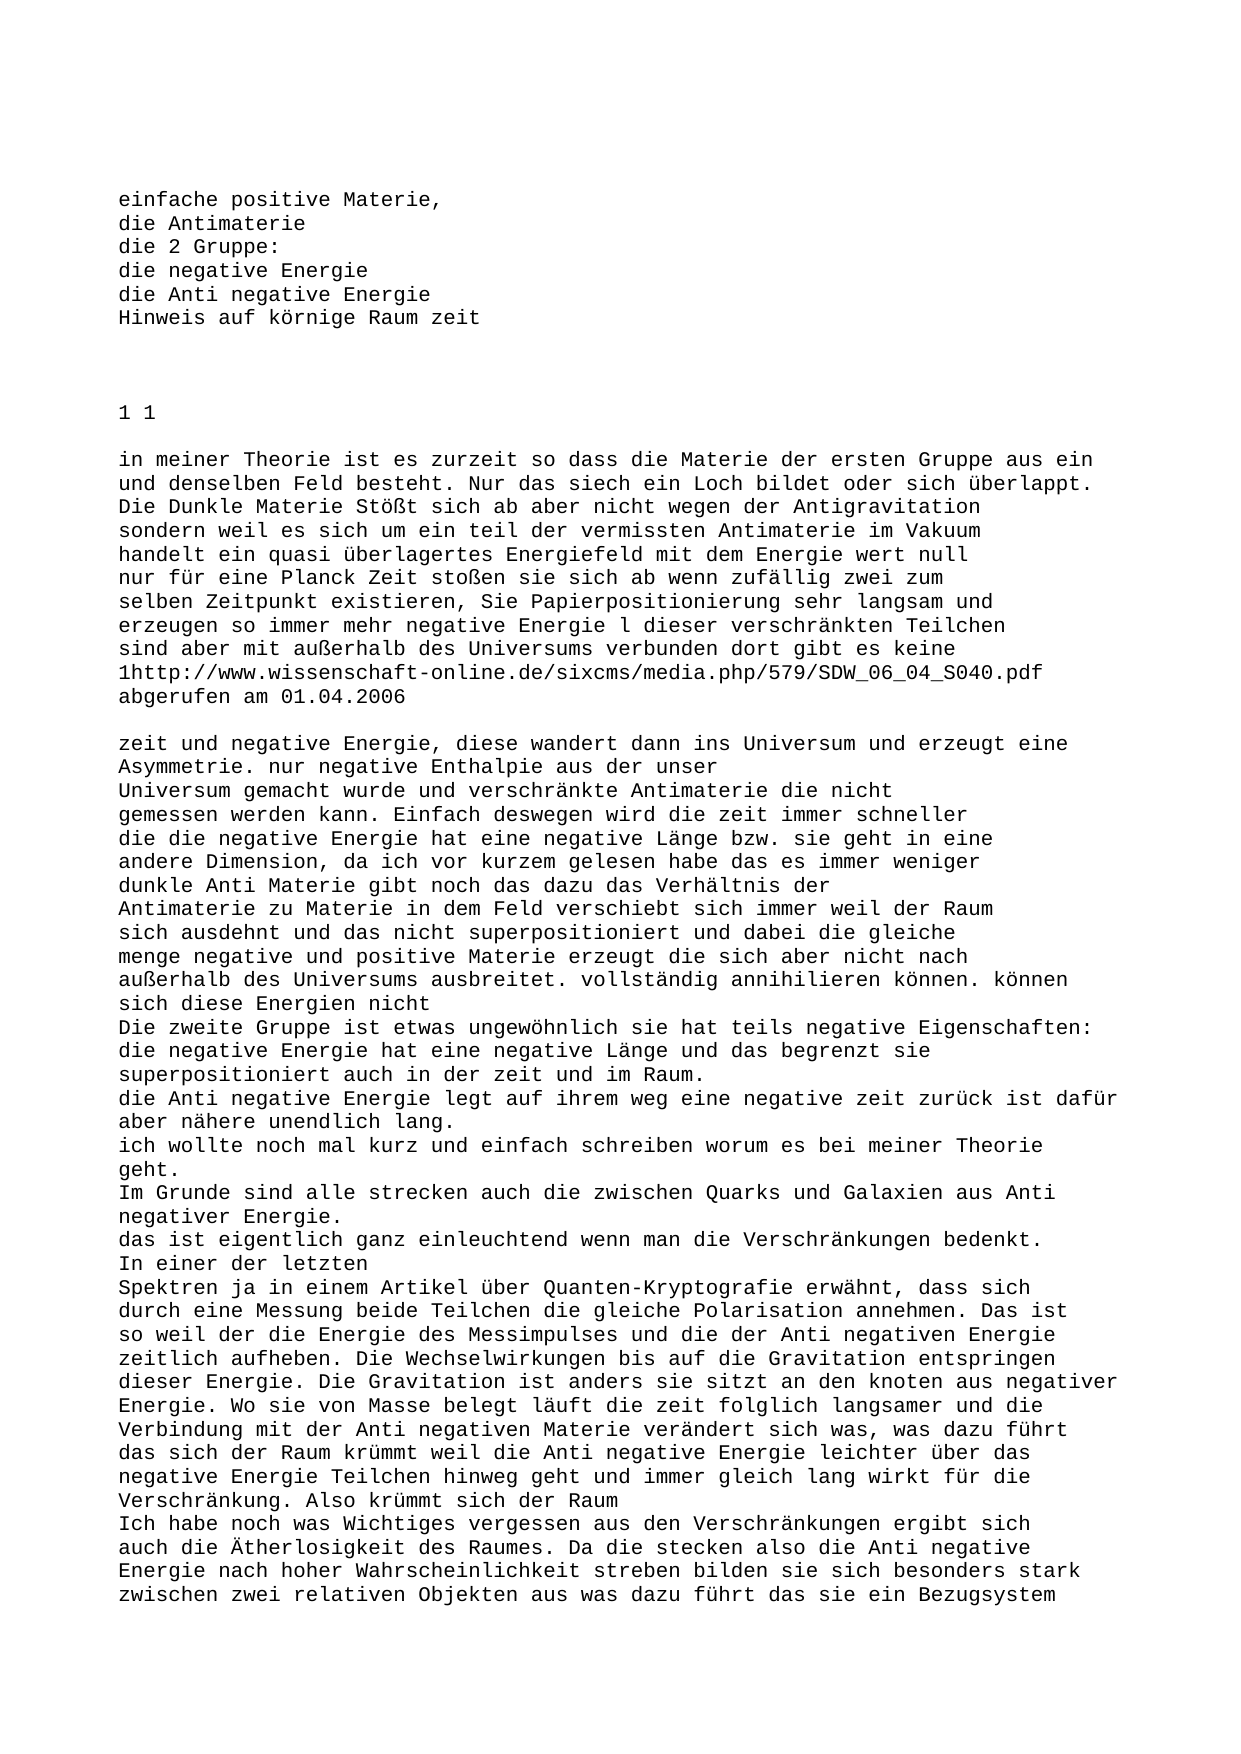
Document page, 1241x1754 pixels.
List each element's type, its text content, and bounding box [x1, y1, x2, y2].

text dunkle Anti Materie gibt noch das dazu das Verhältnis der [118, 875, 1122, 898]
text Die Dunkle Materie Stößt sich ab aber nicht wegen der Antigravitation [118, 496, 1122, 520]
text Im Grunde sind alle strecken auch die zwischen Quarks und Galaxien aus Anti [118, 1182, 1122, 1206]
text die Anti negative Energie legt auf ihrem weg eine negative zeit zurück ist dafür [118, 1088, 1122, 1111]
text Energie nach hoher Wahrscheinlichkeit streben bilden sie sich besonders stark [118, 1561, 1122, 1584]
text menge negative und positive Materie erzeugt die sich aber nicht nach [118, 946, 1122, 969]
text außerhalb des Universums ausbreitet. vollständig annihilieren können. können [118, 969, 1122, 993]
text andere Dimension, da ich vor kurzem gelesen habe das es immer weniger [118, 851, 1122, 875]
text ich wollte noch mal kurz und einfach schreiben worum es bei meiner Theorie [118, 1135, 1122, 1158]
text zwischen zwei relativen Objekten aus was dazu führt das sie ein Bezugsystem [118, 1584, 1122, 1608]
text sich ausdehnt und das nicht superpositioniert und dabei die gleiche [118, 922, 1122, 946]
text Die zweite Gruppe ist etwas ungewöhnlich sie hat teils negative Eigenschaften: [118, 1017, 1122, 1040]
text aber nähere unendlich lang. [118, 1111, 1122, 1135]
text erzeugen so immer mehr negative Energie l dieser verschränkten Teilchen [118, 615, 1122, 638]
text handelt ein quasi überlagertes Energiefeld mit dem Energie wert null [118, 544, 1122, 567]
text Hinweis auf körnige Raum zeit [118, 307, 1122, 331]
text nur für eine Planck Zeit stoßen sie sich ab wenn zufällig zwei zum [118, 567, 1122, 591]
text 1http://www.wissenschaft-online.de/sixcms/media.php/579/SDW_06_04_S040.pdf abgerufen am 01.04.2006 [118, 662, 1122, 709]
text die Anti negative Energie [118, 284, 1122, 307]
text die negative Energie hat eine negative Länge und das begrenzt sie [118, 1040, 1122, 1064]
text 1 1 [118, 402, 1122, 426]
text Asymmetrie. nur negative Enthalpie aus der unser [118, 757, 1122, 780]
text durch eine Messung beide Teilchen die gleiche Polarisation annehmen. Das ist [118, 1300, 1122, 1324]
text die Antimaterie [118, 213, 1122, 236]
text sind aber mit außerhalb des Universums verbunden dort gibt es keine [118, 638, 1122, 662]
text Verbindung mit der Anti negativen Materie verändert sich was, was dazu führt [118, 1419, 1122, 1442]
text Verschränkung. Also krümmt sich der Raum [118, 1489, 1122, 1513]
text das ist eigentlich ganz einleuchtend wenn man die Verschränkungen bedenkt. [118, 1229, 1122, 1253]
text zeit und negative Energie, diese wandert dann ins Universum und erzeugt eine [118, 733, 1122, 757]
text Antimaterie zu Materie in dem Feld verschiebt sich immer weil der Raum [118, 898, 1122, 922]
text superpositioniert auch in der zeit und im Raum. [118, 1064, 1122, 1088]
text In einer der letzten [118, 1253, 1122, 1277]
text die 2 Gruppe: [118, 236, 1122, 260]
text Universum gemacht wurde und verschränkte Antimaterie die nicht [118, 780, 1122, 804]
text sondern weil es sich um ein teil der vermissten Antimaterie im Vakuum [118, 520, 1122, 544]
text sich diese Energien nicht [118, 993, 1122, 1017]
text so weil der die Energie des Messimpulses und die der Anti negativen Energie [118, 1324, 1122, 1348]
text die die negative Energie hat eine negative Länge bzw. sie geht in eine [118, 827, 1122, 851]
text gemessen werden kann. Einfach deswegen wird die zeit immer schneller [118, 804, 1122, 827]
text einfache positive Materie, [118, 189, 1122, 213]
text das sich der Raum krümmt weil die Anti negative Energie leichter über das [118, 1442, 1122, 1466]
text Ich habe noch was Wichtiges vergessen aus den Verschränkungen ergibt sich [118, 1513, 1122, 1537]
text zeitlich aufheben. Die Wechselwirkungen bis auf die Gravitation entspringen [118, 1348, 1122, 1371]
text negative Energie Teilchen hinweg geht und immer gleich lang wirkt für die [118, 1466, 1122, 1489]
text Spektren ja in einem Artikel über Quanten-Kryptografie erwähnt, dass sich [118, 1277, 1122, 1300]
text und denselben Feld besteht. Nur das siech ein Loch bildet oder sich überlappt. [118, 473, 1122, 496]
text dieser Energie. Die Gravitation ist anders sie sitzt an den knoten aus negativer [118, 1371, 1122, 1395]
text Energie. Wo sie von Masse belegt läuft die zeit folglich langsamer und die [118, 1395, 1122, 1419]
text negativer Energie. [118, 1206, 1122, 1229]
text geht. [118, 1158, 1122, 1182]
text in meiner Theorie ist es zurzeit so dass die Materie der ersten Gruppe aus ein [118, 449, 1122, 473]
text selben Zeitpunkt existieren, Sie Papierpositionierung sehr langsam und [118, 591, 1122, 615]
text die negative Energie [118, 260, 1122, 284]
text auch die Ätherlosigkeit des Raumes. Da die stecken also die Anti negative [118, 1537, 1122, 1561]
